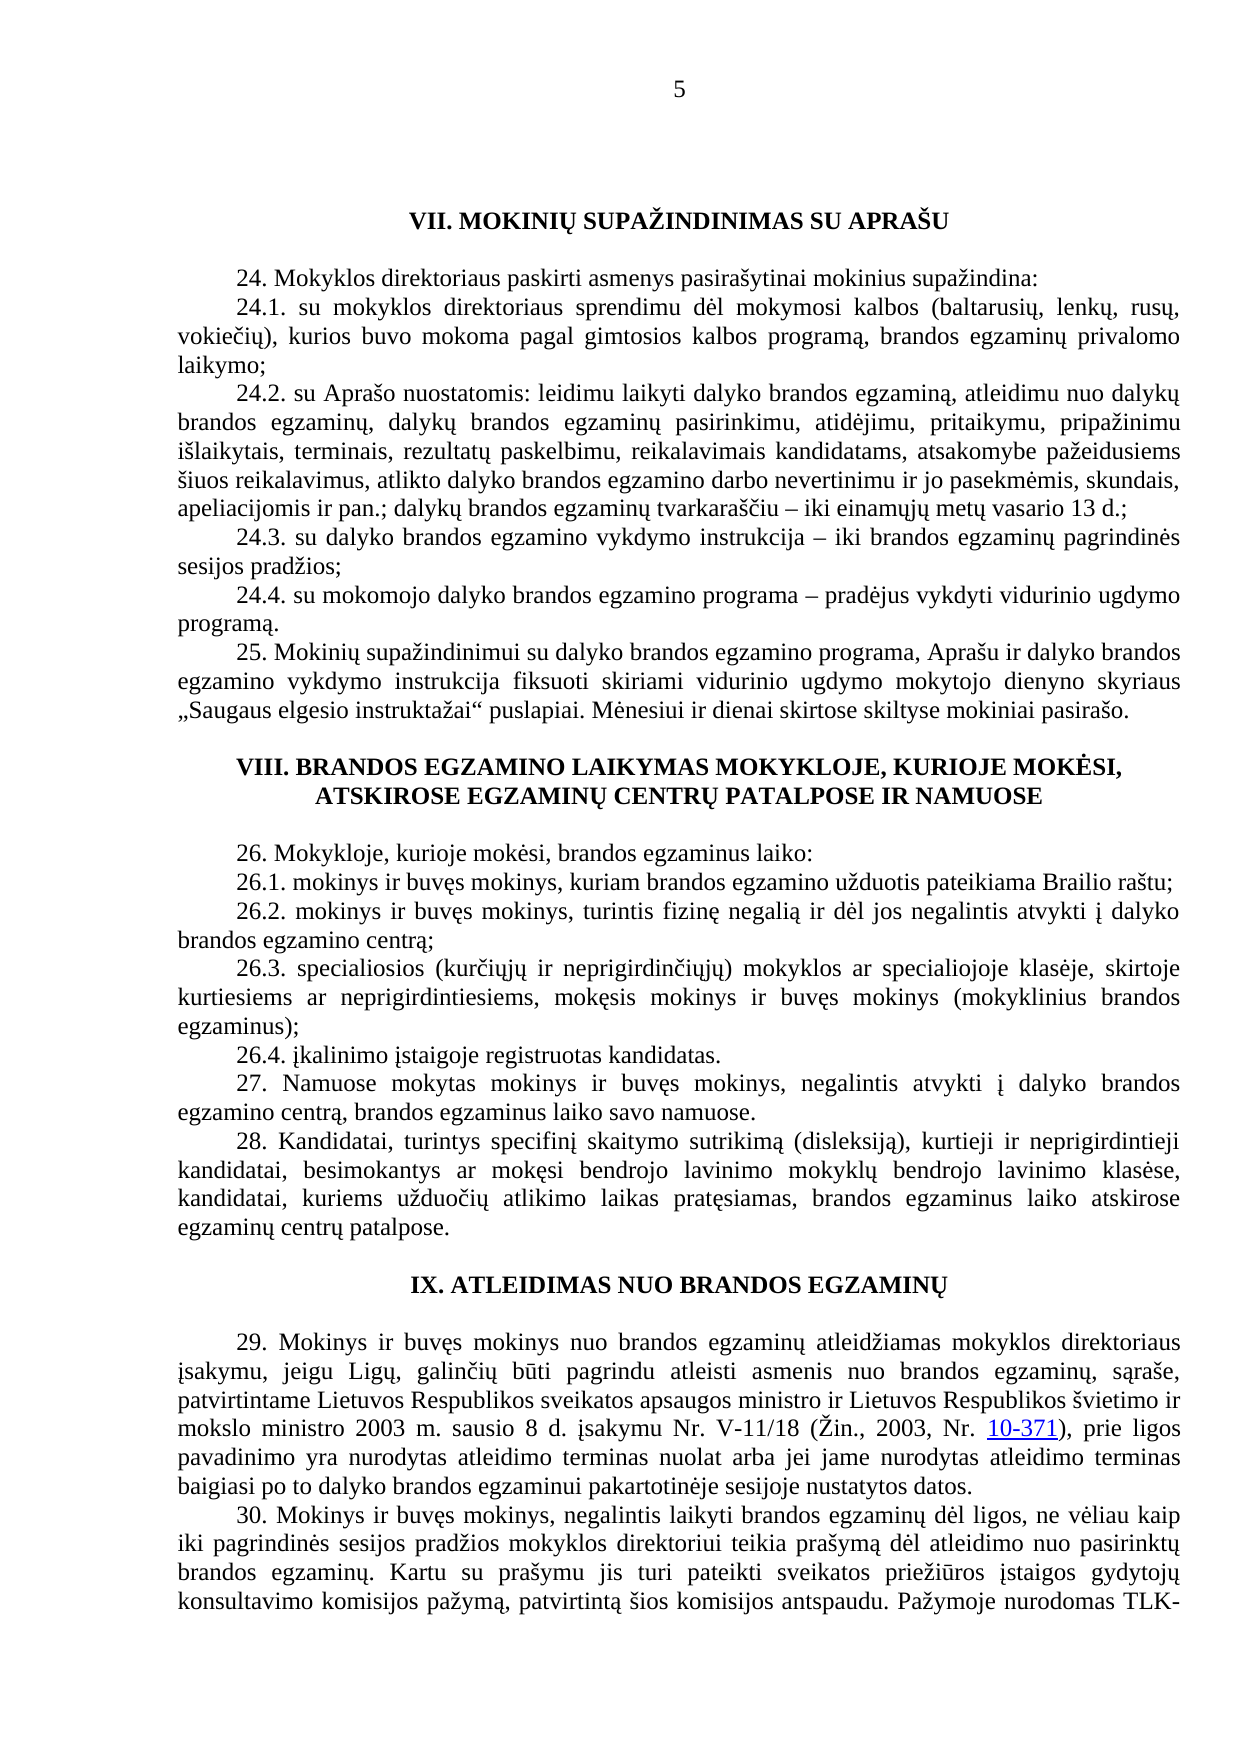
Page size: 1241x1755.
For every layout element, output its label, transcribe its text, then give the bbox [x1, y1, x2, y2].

text 25. Mokinių supažindinimui su dalyko brandos egzamino programa, Aprašu ir dalyko brandos egzamino vykdymo instrukcija fiksuoti skiriami vidurinio ugdymo mokytojo dienyno skyriaus „Saugaus elgesio instruktažai“ puslapiai. Mėnesiui ir dienai skirtose skiltyse mokiniai pasirašo. [177, 637, 1181, 723]
text 24.1. su mokyklos direktoriaus sprendimu dėl mokymosi kalbos (baltarusių, lenkų, rusų, vokiečių), kurios buvo mokoma pagal gimtosios kalbos programą, brandos egzaminų privalomo laikymo; [177, 292, 1181, 378]
text 26.1. mokinys ir buvęs mokinys, kuriam brandos egzamino užduotis pateikiama Brailio raštu; [177, 867, 1181, 896]
text 24.3. su dalyko brandos egzamino vykdymo instrukcija – iki brandos egzaminų pagrindinės sesijos pradžios; [177, 522, 1181, 580]
text VII. MOKINIŲ SUPAŽINDINIMAS SU APRAŠU [177, 206, 1181, 235]
text 30. Mokinys ir buvęs mokinys, negalintis laikyti brandos egzaminų dėl ligos, ne vėliau kaip iki pagrindinės sesijos pradžios mokyklos direktoriui teikia prašymą dėl atleidimo nuo pasirinktų brandos egzaminų. Kartu su prašymu jis turi pateikti sveikatos priežiūros įstaigos gydytojų konsultavimo komisijos pažymą, patvirtintą šios komisijos antspaudu. Pažymoje nurodomas TLK- [177, 1500, 1181, 1615]
text IX. ATLEIDIMAS NUO BRANDOS EGZAMINŲ [177, 1270, 1181, 1298]
text 29. Mokinys ir buvęs mokinys nuo brandos egzaminų atleidžiamas mokyklos direktoriaus įsakymu, jeigu Ligų, galinčių būti pagrindu atleisti asmenis nuo brandos egzaminų, sąraše, patvirtintame Lietuvos Respublikos sveikatos apsaugos ministro ir Lietuvos Respublikos švietimo ir mokslo ministro 2003 m. sausio 8 d. įsakymu Nr. V-11/18 (Žin., 2003, Nr. 10-371), prie ligos pavadinimo yra nurodytas atleidimo terminas nuolat arba jei jame nurodytas atleidimo terminas baigiasi po to dalyko brandos egzaminui pakartotinėje sesijoje nustatytos datos. [177, 1327, 1181, 1500]
text 24.2. su Aprašo nuostatomis: leidimu laikyti dalyko brandos egzaminą, atleidimu nuo dalykų brandos egzaminų, dalykų brandos egzaminų pasirinkimu, atidėjimu, pritaikymu, pripažinimu išlaikytais, terminais, rezultatų paskelbimu, reikalavimais kandidatams, atsakomybe pažeidusiems šiuos reikalavimus, atlikto dalyko brandos egzamino darbo nevertinimu ir jo pasekmėmis, skundais, apeliacijomis ir pan.; dalykų brandos egzaminų tvarkaraščiu – iki einamųjų metų vasario 13 d.; [177, 378, 1181, 522]
text 27. Namuose mokytas mokinys ir buvęs mokinys, negalintis atvykti į dalyko brandos egzamino centrą, brandos egzaminus laiko savo namuose. [177, 1068, 1181, 1126]
text VIII. BRANDOS EGZAMINO LAIKYMAS MOKYKLOJE, KURIOJE MOKĖSI, ATSKIROSE EGZAMINŲ CENTRŲ PATALPOSE IR NAMUOSE [177, 752, 1181, 810]
text 24.4. su mokomojo dalyko brandos egzamino programa – pradėjus vykdyti vidurinio ugdymo programą. [177, 580, 1181, 637]
text 26. Mokykloje, kurioje mokėsi, brandos egzaminus laiko: [177, 838, 1181, 867]
text 26.2. mokinys ir buvęs mokinys, turintis fizinę negalią ir dėl jos negalintis atvykti į dalyko brandos egzamino centrą; [177, 896, 1181, 953]
text 26.4. įkalinimo įstaigoje registruotas kandidatas. [177, 1040, 1181, 1068]
text 28. Kandidatai, turintys specifinį skaitymo sutrikimą (disleksiją), kurtieji ir neprigirdintieji kandidatai, besimokantys ar mokęsi bendrojo lavinimo mokyklų bendrojo lavinimo klasėse, kandidatai, kuriems užduočių atlikimo laikas pratęsiamas, brandos egzaminus laiko atskirose egzaminų centrų patalpose. [177, 1126, 1181, 1241]
text 24. Mokyklos direktoriaus paskirti asmenys pasirašytinai mokinius supažindina: [177, 263, 1181, 292]
text 26.3. specialiosios (kurčiųjų ir neprigirdinčiųjų) mokyklos ar specialiojoje klasėje, skirtoje kurtiesiems ar neprigirdintiesiems, mokęsis mokinys ir buvęs mokinys (mokyklinius brandos egzaminus); [177, 953, 1181, 1040]
